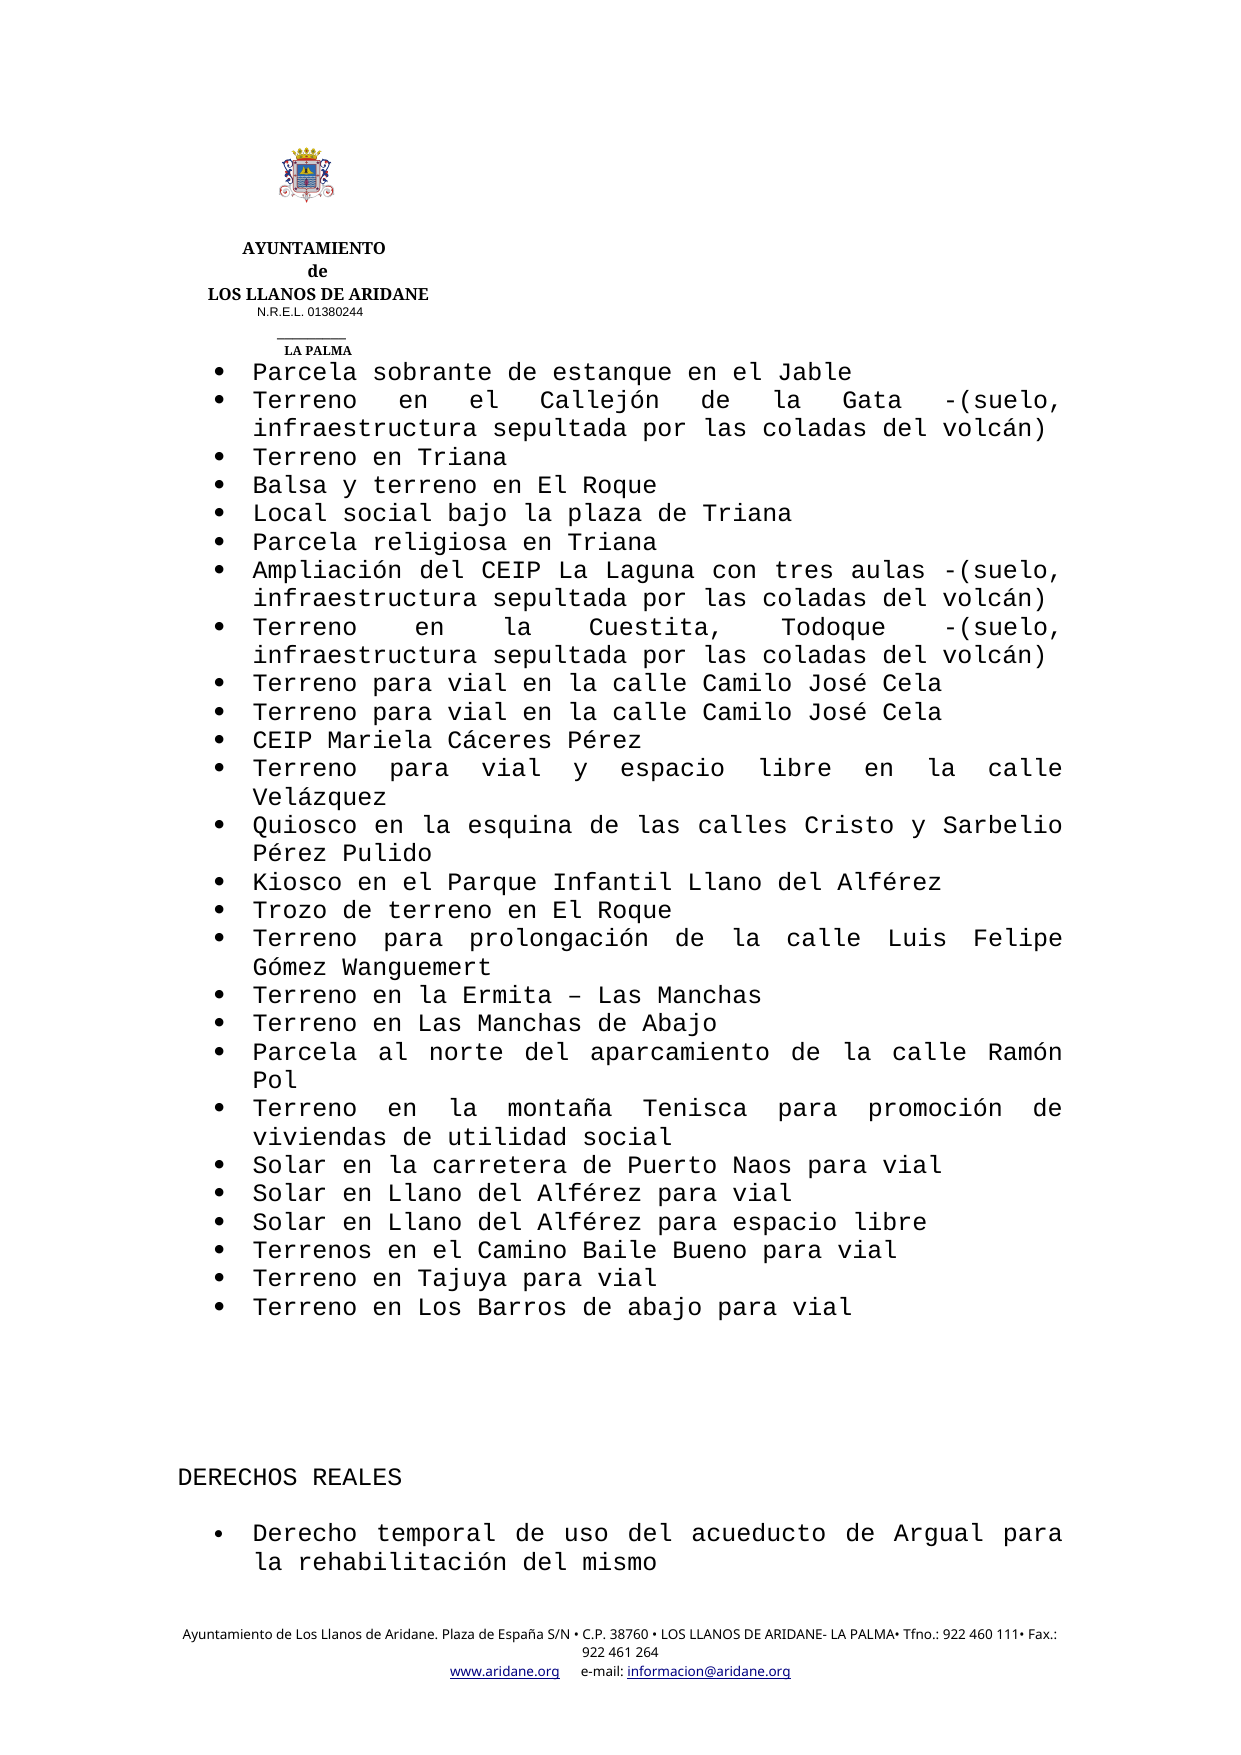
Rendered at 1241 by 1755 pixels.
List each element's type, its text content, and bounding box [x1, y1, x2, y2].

list Terreno en Triana [215, 444, 1063, 472]
list Quiosco en la esquina de las calles Cristo y Sarbelio Pérez Pulido [215, 812, 1063, 869]
list Terreno para prolongación de la calle Luis Felipe Gómez Wanguemert [215, 926, 1063, 982]
list Kiosco en el Parque Infantil Llano del Alférez [215, 869, 1063, 897]
list Balsa y terreno en El Roque [215, 472, 1063, 501]
list Trozo de terreno en El Roque [215, 897, 1063, 926]
list Terreno para vial en la calle Camilo José Cela [215, 699, 1063, 727]
list Parcela religiosa en Triana [215, 529, 1063, 557]
list Solar en Llano del Alférez para vial [215, 1181, 1063, 1209]
list Parcela al norte del aparcamiento de la calle Ramón Pol [215, 1039, 1063, 1096]
list Terreno en la Cuestita, Todoque -(suelo, infraestructura sepultada por las coladas del volcán) [215, 614, 1063, 671]
list Terreno para vial y espacio libre en la calle Velázquez [215, 756, 1063, 812]
list Terreno en la montaña Tenisca para promoción de viviendas de utilidad social [215, 1096, 1063, 1152]
list Derecho temporal de uso del acueducto de Argual para la rehabilitación del mismo [215, 1521, 1063, 1577]
list Terreno en el Callejón de la Gata -(suelo, infraestructura sepultada por las coladas del volcán) [215, 387, 1063, 444]
list Terreno en Las Manchas de Abajo [215, 1011, 1063, 1039]
list Parcela sobrante de estanque en el Jable [215, 359, 1063, 387]
list Terrenos en el Camino Baile Bueno para vial [215, 1237, 1063, 1266]
list CEIP Mariela Cáceres Pérez [215, 727, 1063, 756]
list Terreno para vial en la calle Camilo José Cela [215, 671, 1063, 699]
text DERECHOS REALES [177, 1464, 1063, 1492]
list Solar en Llano del Alférez para espacio libre [215, 1209, 1063, 1237]
list Solar en la carretera de Puerto Naos para vial [215, 1152, 1063, 1181]
list Terreno en Los Barros de abajo para vial [215, 1294, 1063, 1322]
list Terreno en Tajuya para vial [215, 1266, 1063, 1294]
list Local social bajo la plaza de Triana [215, 501, 1063, 529]
list Terreno en la Ermita – Las Manchas [215, 982, 1063, 1011]
list Ampliación del CEIP La Laguna con tres aulas -(suelo, infraestructura sepultada por las coladas del volcán) [215, 557, 1063, 614]
